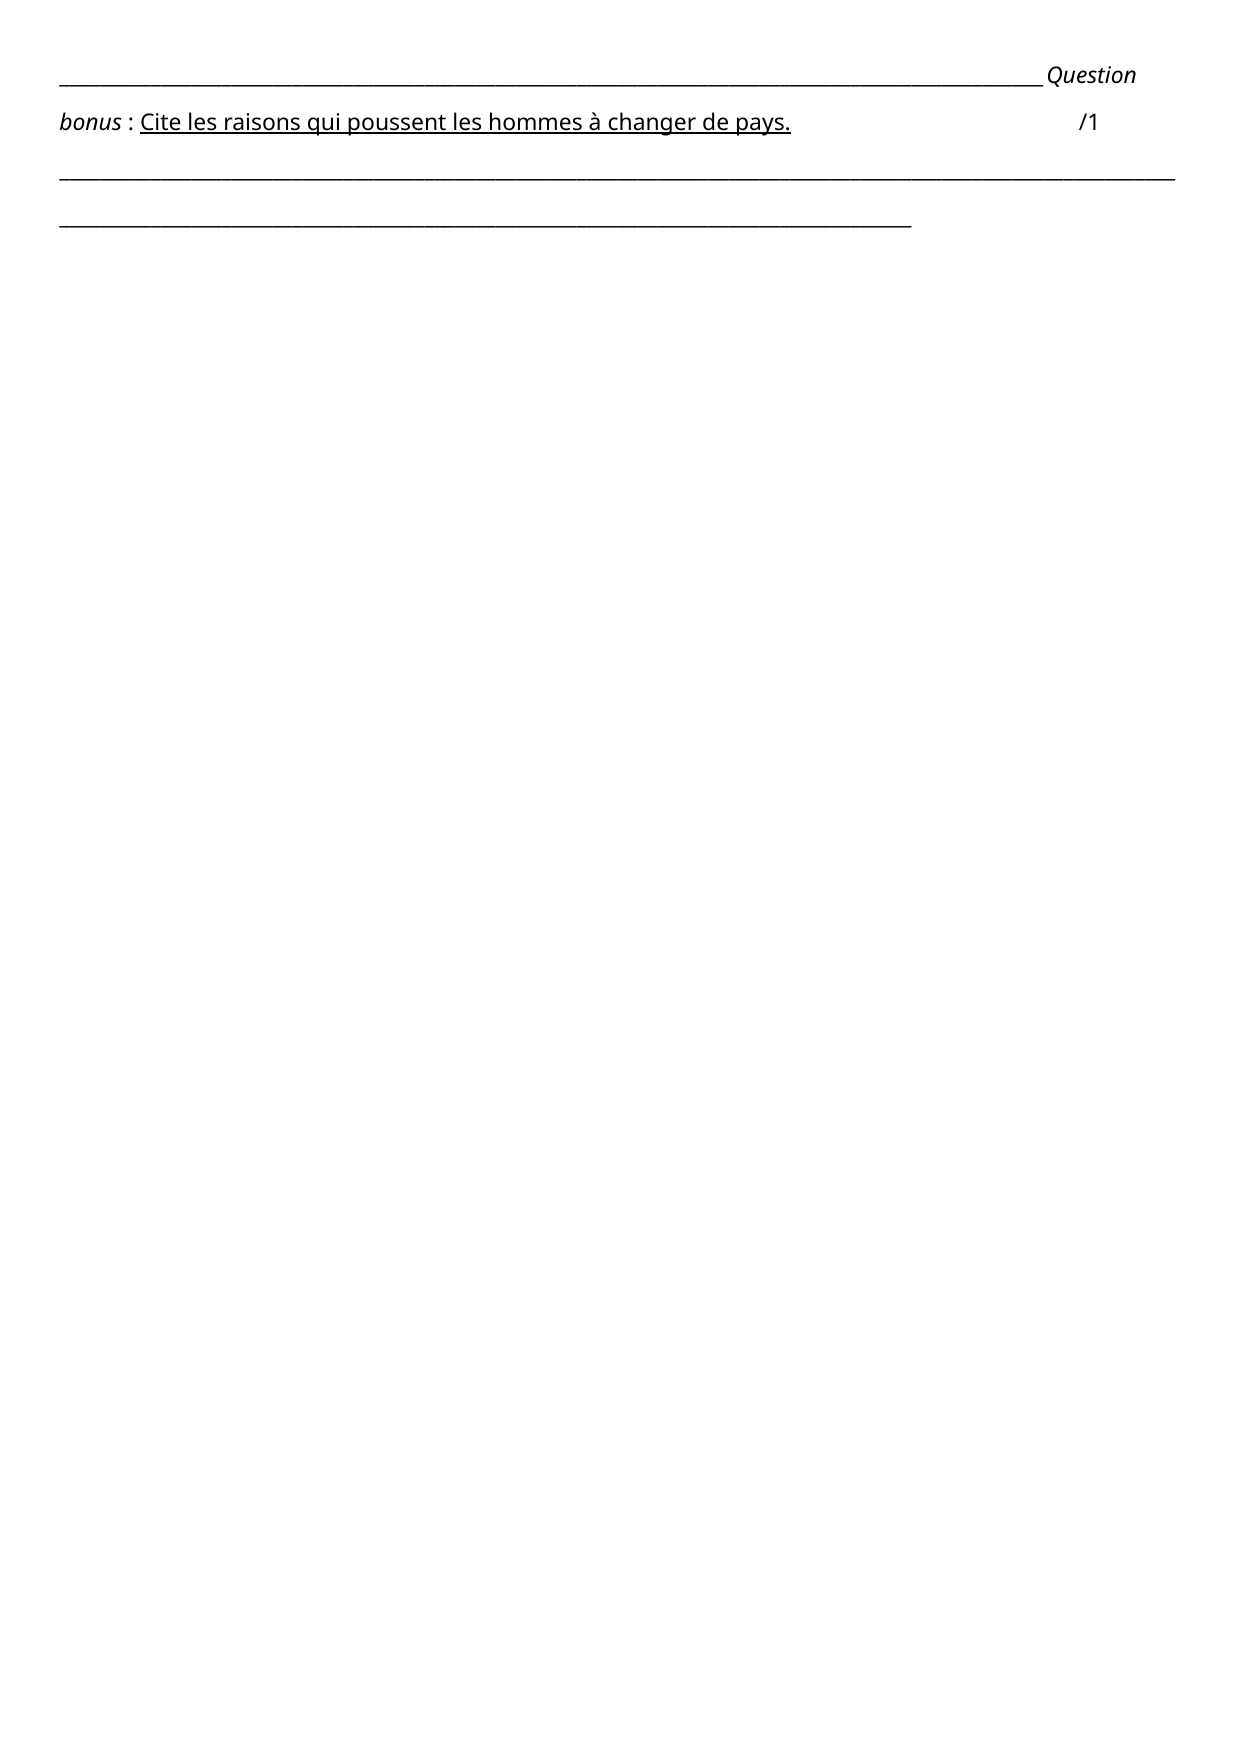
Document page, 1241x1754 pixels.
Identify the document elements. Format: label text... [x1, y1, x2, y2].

text _________________________________________________________________________________________________Question bonus : Cite les raisons qui poussent les hommes à changer de pays. /1 [59, 59, 1181, 137]
text __________________________________________________________________________________________________________________________________________________________________________________________________ [59, 153, 1181, 231]
